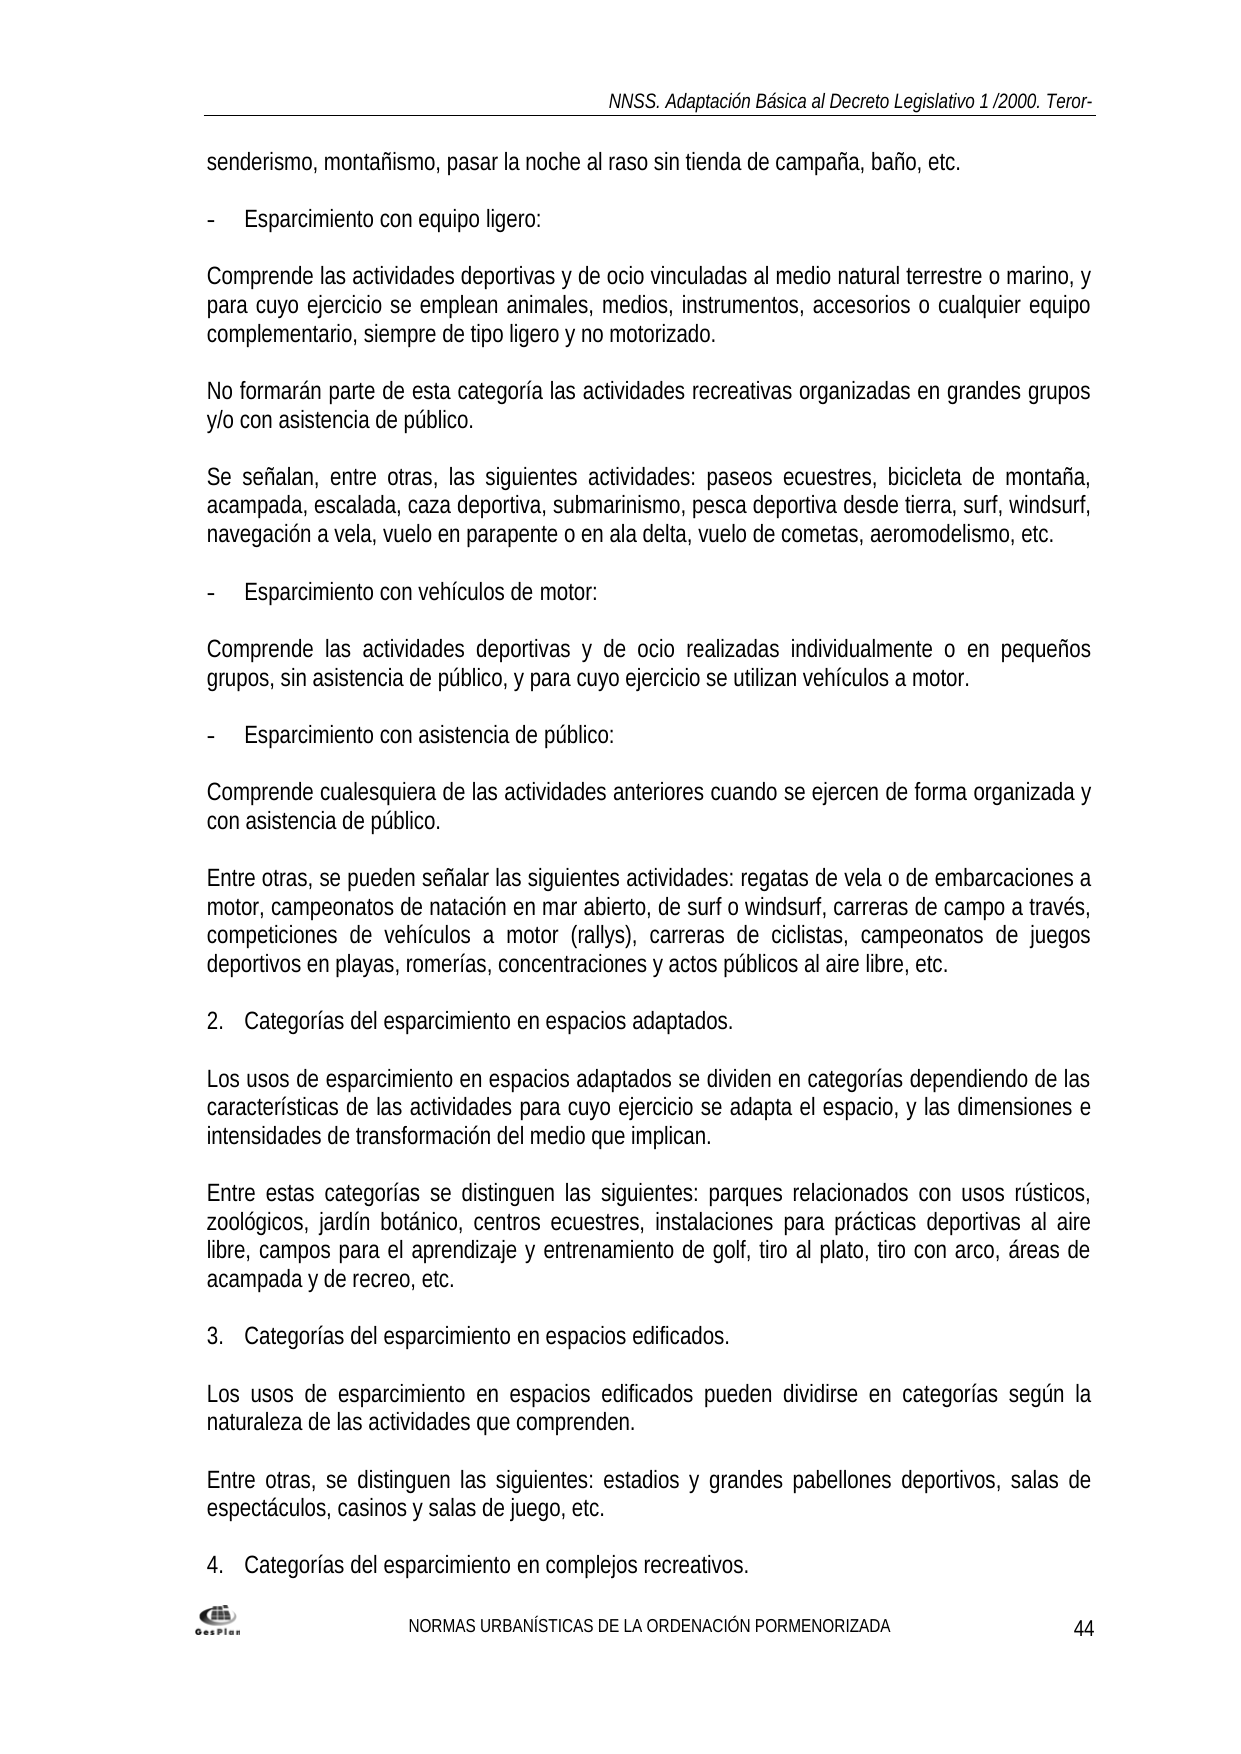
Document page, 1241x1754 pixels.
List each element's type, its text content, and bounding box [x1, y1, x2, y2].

text Comprende cualesquiera de las actividades anteriores cuando se ejercen de forma organizada y con asistencia de público. [207, 777, 1093, 834]
text Los usos de esparcimiento en espacios edificados pueden dividirse en categorías según la naturaleza de las actividades que comprenden. [207, 1379, 1093, 1436]
text Los usos de esparcimiento en espacios adaptados se dividen en categorías dependiendo de las características de las actividades para cuyo ejercicio se adapta el espacio, y las dimensiones e intensidades de transformación del medio que implican. [207, 1063, 1093, 1149]
text senderismo, montañismo, pasar la noche al raso sin tienda de campaña, baño, etc. [207, 147, 1109, 175]
list Esparcimiento con vehículos de motor: [207, 576, 1109, 605]
text Comprende las actividades deportivas y de ocio vinculadas al medio natural terrestre o marino, y para cuyo ejercicio se emplean animales, medios, instrumentos, accesorios o cualquier equipo complementario, siempre de tipo ligero y no motorizado. [207, 261, 1093, 347]
list Categorías del esparcimiento en espacios adaptados. [207, 1006, 1109, 1035]
text Comprende las actividades deportivas y de ocio realizadas individualmente o en pequeños grupos, sin asistencia de público, y para cuyo ejercicio se utilizan vehículos a motor. [207, 634, 1093, 691]
list Categorías del esparcimiento en espacios edificados. [207, 1321, 1109, 1350]
text Entre otras, se pueden señalar las siguientes actividades: regatas de vela o de embarcaciones a motor, campeonatos de natación en mar abierto, de surf o windsurf, carreras de campo a través, competiciones de vehículos a motor (rallys), carreras de ciclistas, campeonatos de juegos deportivos en playas, romerías, concentraciones y actos públicos al aire libre, etc. [207, 863, 1093, 978]
text Se señalan, entre otras, las siguientes actividades: paseos ecuestres, bicicleta de montaña, acampada, escalada, caza deportiva, submarinismo, pesca deportiva desde tierra, surf, windsurf, navegación a vela, vuelo en parapente o en ala delta, vuelo de cometas, aeromodelismo, etc. [207, 462, 1093, 548]
text No formarán parte de esta categoría las actividades recreativas organizadas en grandes grupos y/o con asistencia de público. [207, 376, 1093, 433]
list Categorías del esparcimiento en complejos recreativos. [207, 1551, 1109, 1579]
text Entre estas categorías se distinguen las siguientes: parques relacionados con usos rústicos, zoológicos, jardín botánico, centros ecuestres, instalaciones para prácticas deportivas al aire libre, campos para el aprendizaje y entrenamiento de golf, tiro al plato, tiro con arco, áreas de acampada y de recreo, etc. [207, 1178, 1093, 1293]
list Esparcimiento con asistencia de público: [207, 720, 1109, 749]
text Entre otras, se distinguen las siguientes: estadios y grandes pabellones deportivos, salas de espectáculos, casinos y salas de juego, etc. [207, 1464, 1093, 1522]
picture [195, 1605, 240, 1635]
list Esparcimiento con equipo ligero: [207, 204, 1109, 233]
